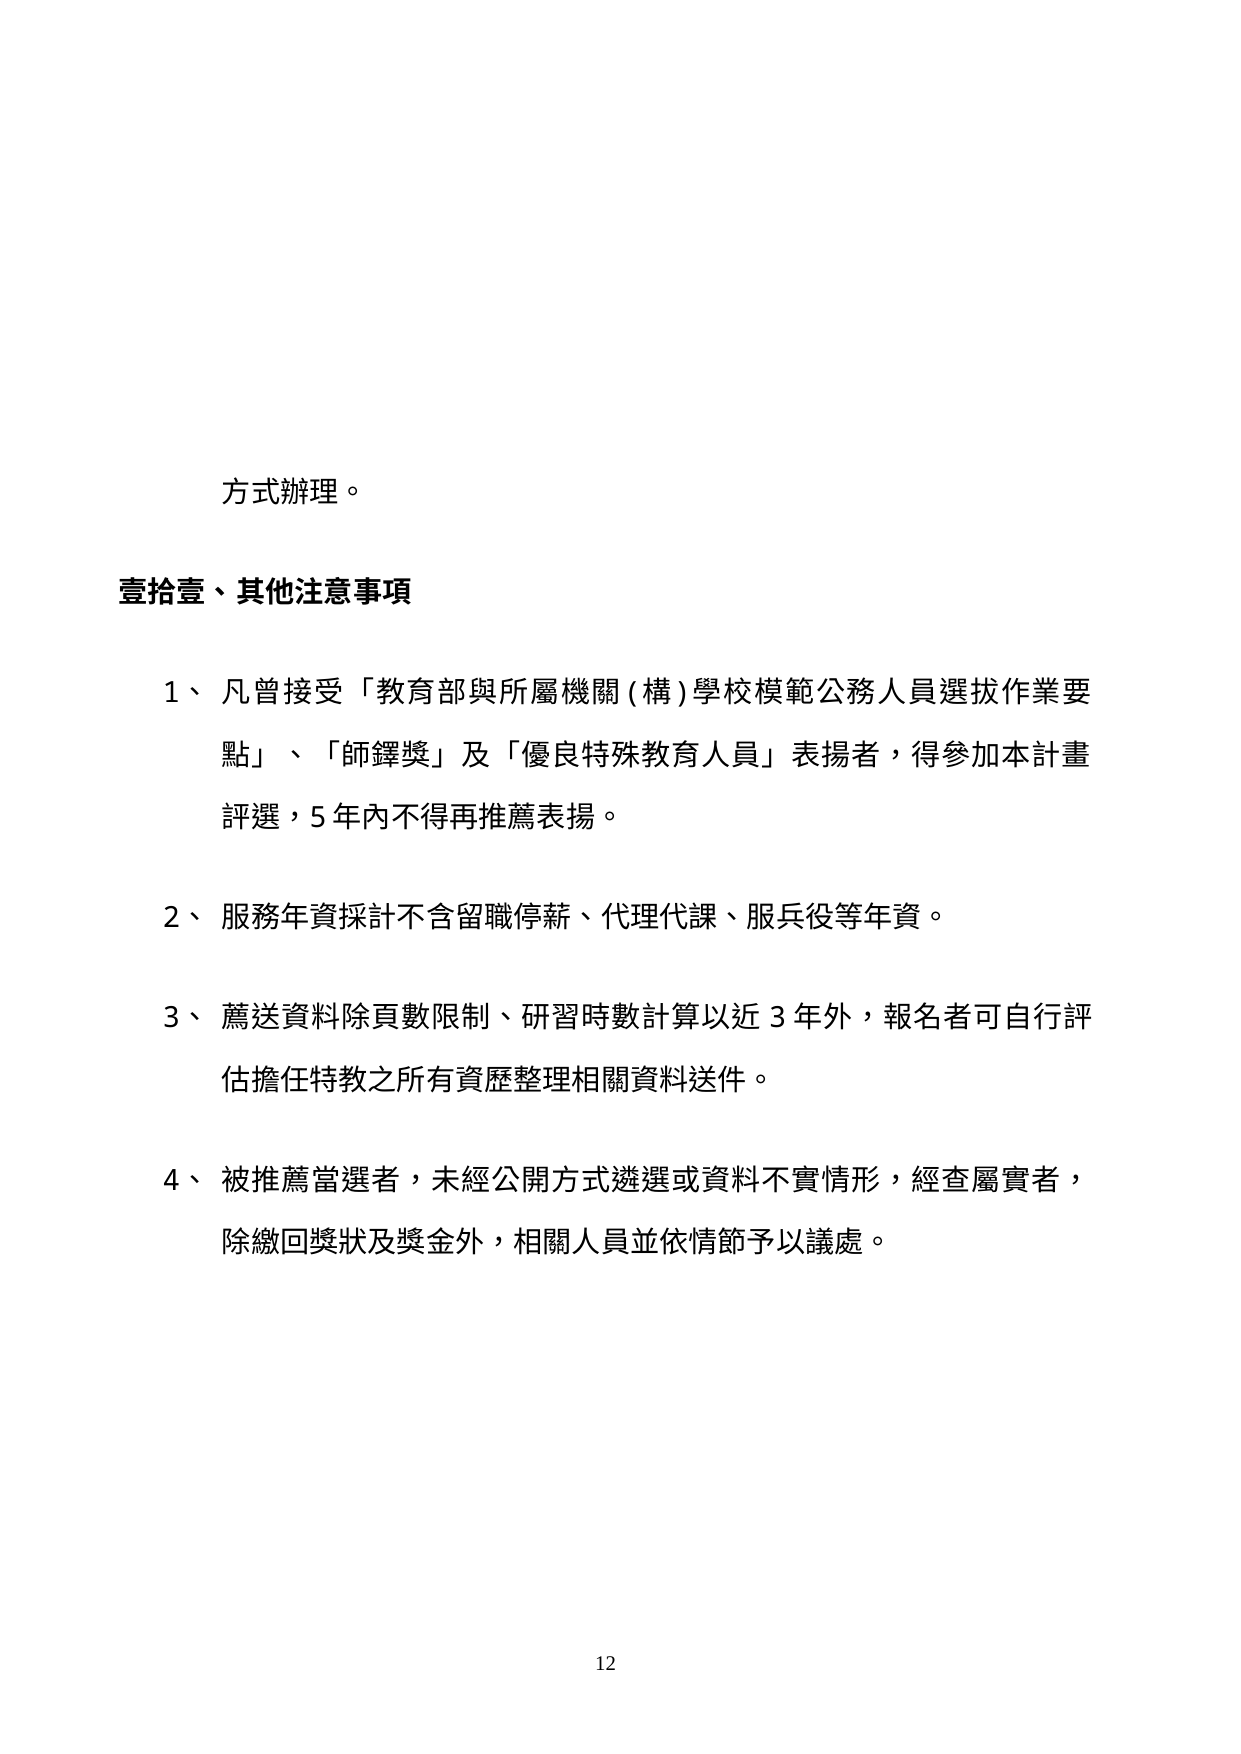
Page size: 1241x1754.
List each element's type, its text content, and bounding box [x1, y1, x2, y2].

list 凡曾接受「教育部與所屬機關(構)學校模範公務人員選拔作業要點」、「師鐸獎」及「優良特殊教育人員」表揚者，得參加本計畫評選，5年內不得再推薦表揚。 [162, 648, 1093, 836]
list 薦送資料除頁數限制、研習時數計算以近3年外，報名者可自行評估擔任特教之所有資歷整理相關資料送件。 [162, 973, 1093, 1098]
list 方式辦理。 [162, 448, 1093, 511]
list 其他注意事項 [118, 548, 1093, 611]
list 服務年資採計不含留職停薪、代理代課、服兵役等年資。 [162, 873, 1093, 936]
list 被推薦當選者，未經公開方式遴選或資料不實情形，經查屬實者，除繳回獎狀及獎金外，相關人員並依情節予以議處。 [162, 1136, 1093, 1261]
